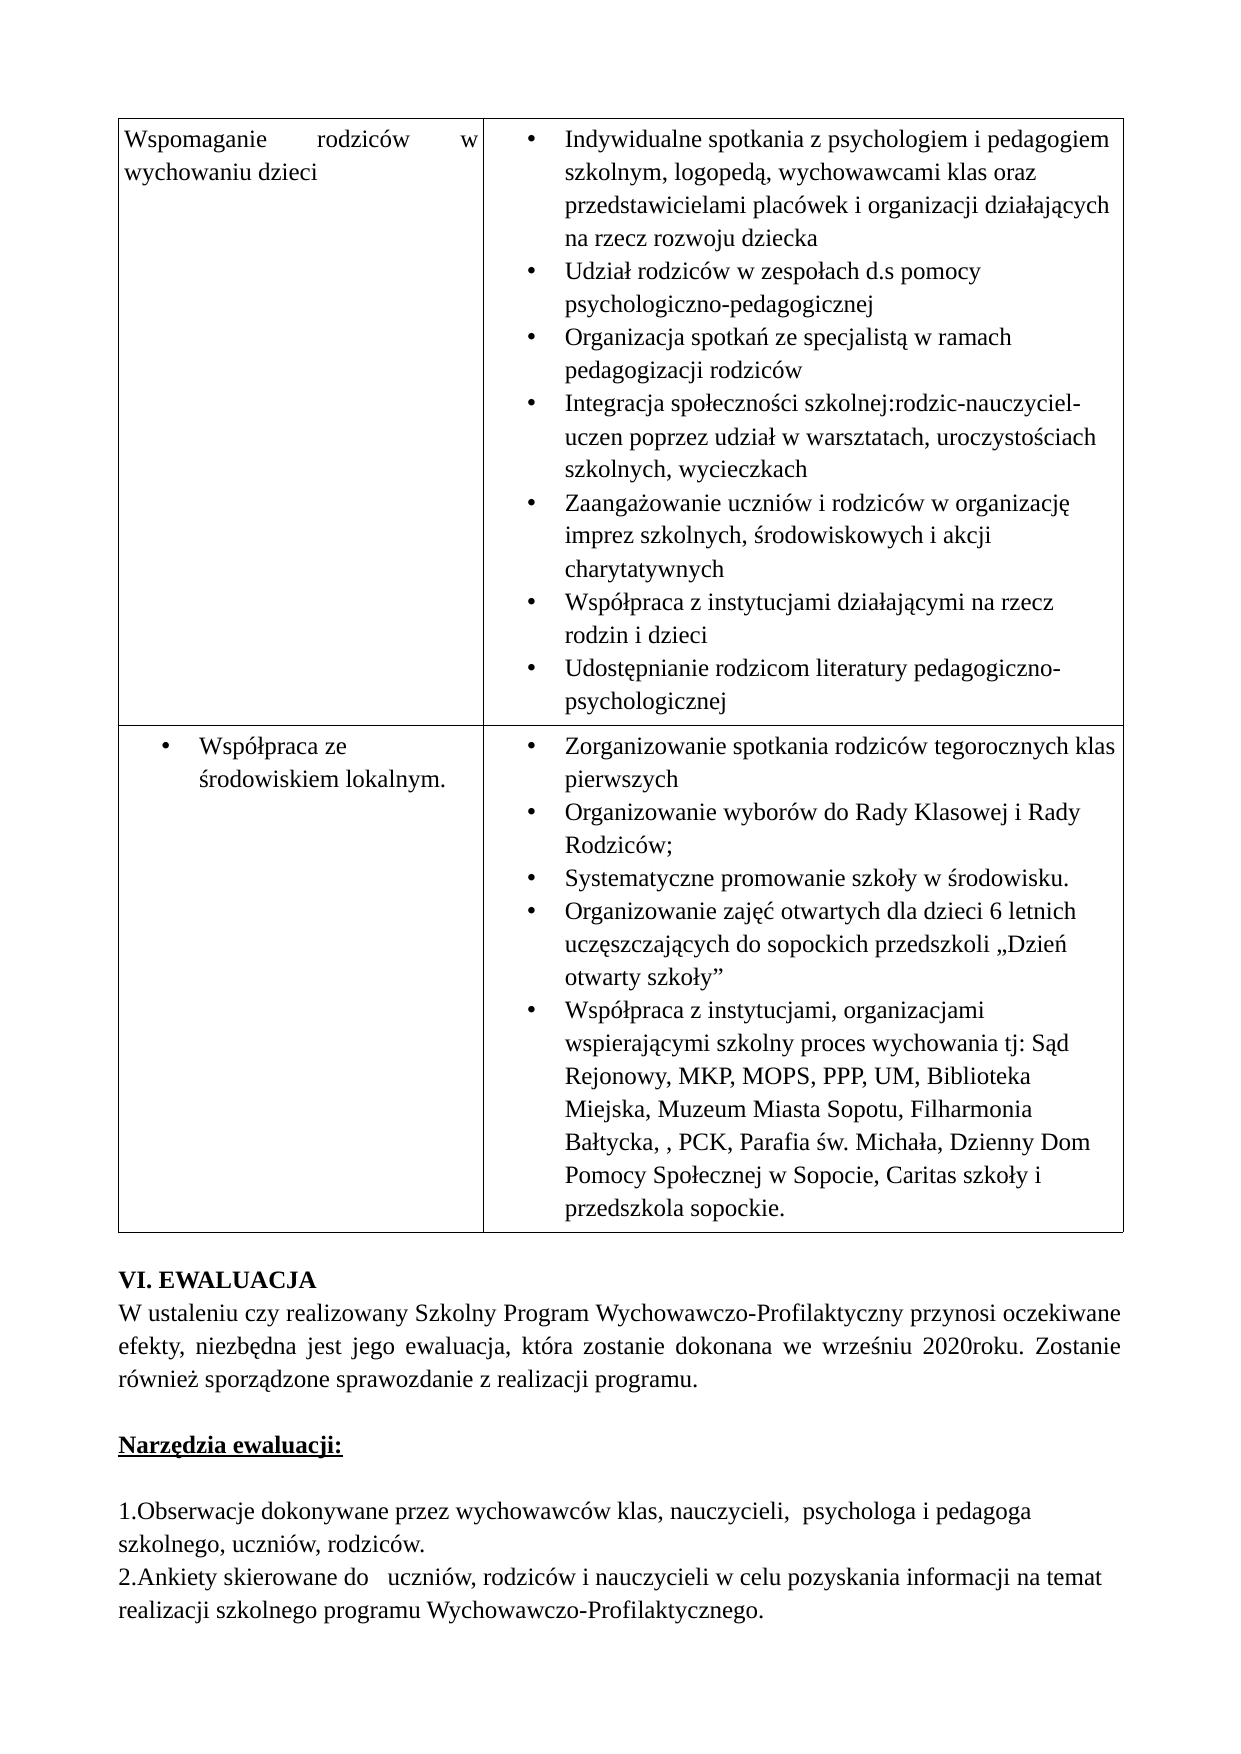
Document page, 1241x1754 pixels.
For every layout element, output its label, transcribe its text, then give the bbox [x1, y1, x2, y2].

text 1.Obserwacje dokonywane przez wychowawców klas, nauczycieli, psychologa i pedagoga szkolnego, uczniów, rodziców. [118, 1496, 1122, 1558]
text Narzędzia ewaluacji: [118, 1430, 1122, 1459]
text VI. EWALUACJA [118, 1265, 1122, 1294]
table_cell Wspomaganie rodziców w wychowaniu dzieci [119, 119, 483, 724]
text W ustaleniu czy realizowany Szkolny Program Wychowawczo-Profilaktyczny przynosi oczekiwane efekty, niezbędna jest jego ewaluacja, która zostanie dokonana we wrześniu 2020roku. Zostanie również sporządzone sprawozdanie z realizacji programu. [118, 1298, 1122, 1393]
table_cell Zorganizowanie spotkania rodziców tegorocznych klas pierwszych Organizowanie wyborów do Rady Klasowej i Rady Rodziców; Systematyczne promowanie szkoły w środowisku. Organizowanie zajęć otwartych dla dzieci 6 letnich uczęszczających do sopockich przedszkoli „Dzień otwarty szkoły” Współpraca z instytucjami, organizacjami wspierającymi szkolny proces wychowania tj: Sąd Rejonowy, MKP, MOPS, PPP, UM, Biblioteka Miejska, Muzeum Miasta Sopotu, Filharmonia Bałtycka, , PCK, Parafia św. Michała, Dzienny Dom Pomocy Społecznej w Sopocie, Caritas szkoły i przedszkola sopockie. [484, 726, 1123, 1232]
text 2.Ankiety skierowane do uczniów, rodziców i nauczycieli w celu pozyskania informacji na temat realizacji szkolnego programu Wychowawczo-Profilaktycznego. [118, 1562, 1122, 1624]
table_cell Współpraca ze środowiskiem lokalnym. [119, 726, 483, 1232]
table_cell Indywidualne spotkania z psychologiem i pedagogiem szkolnym, logopedą, wychowawcami klas oraz przedstawicielami placówek i organizacji działających na rzecz rozwoju dziecka Udział rodziców w zespołach d.s pomocy psychologiczno-pedagogicznej Organizacja spotkań ze specjalistą w ramach pedagogizacji rodziców Integracja społeczności szkolnej:rodzic-nauczyciel-uczen poprzez udział w warsztatach, uroczystościach szkolnych, wycieczkach Zaangażowanie uczniów i rodziców w organizację imprez szkolnych, środowiskowych i akcji charytatywnych Współpraca z instytucjami działającymi na rzecz rodzin i dzieci Udostępnianie rodzicom literatury pedagogiczno-psychologicznej [484, 119, 1123, 724]
